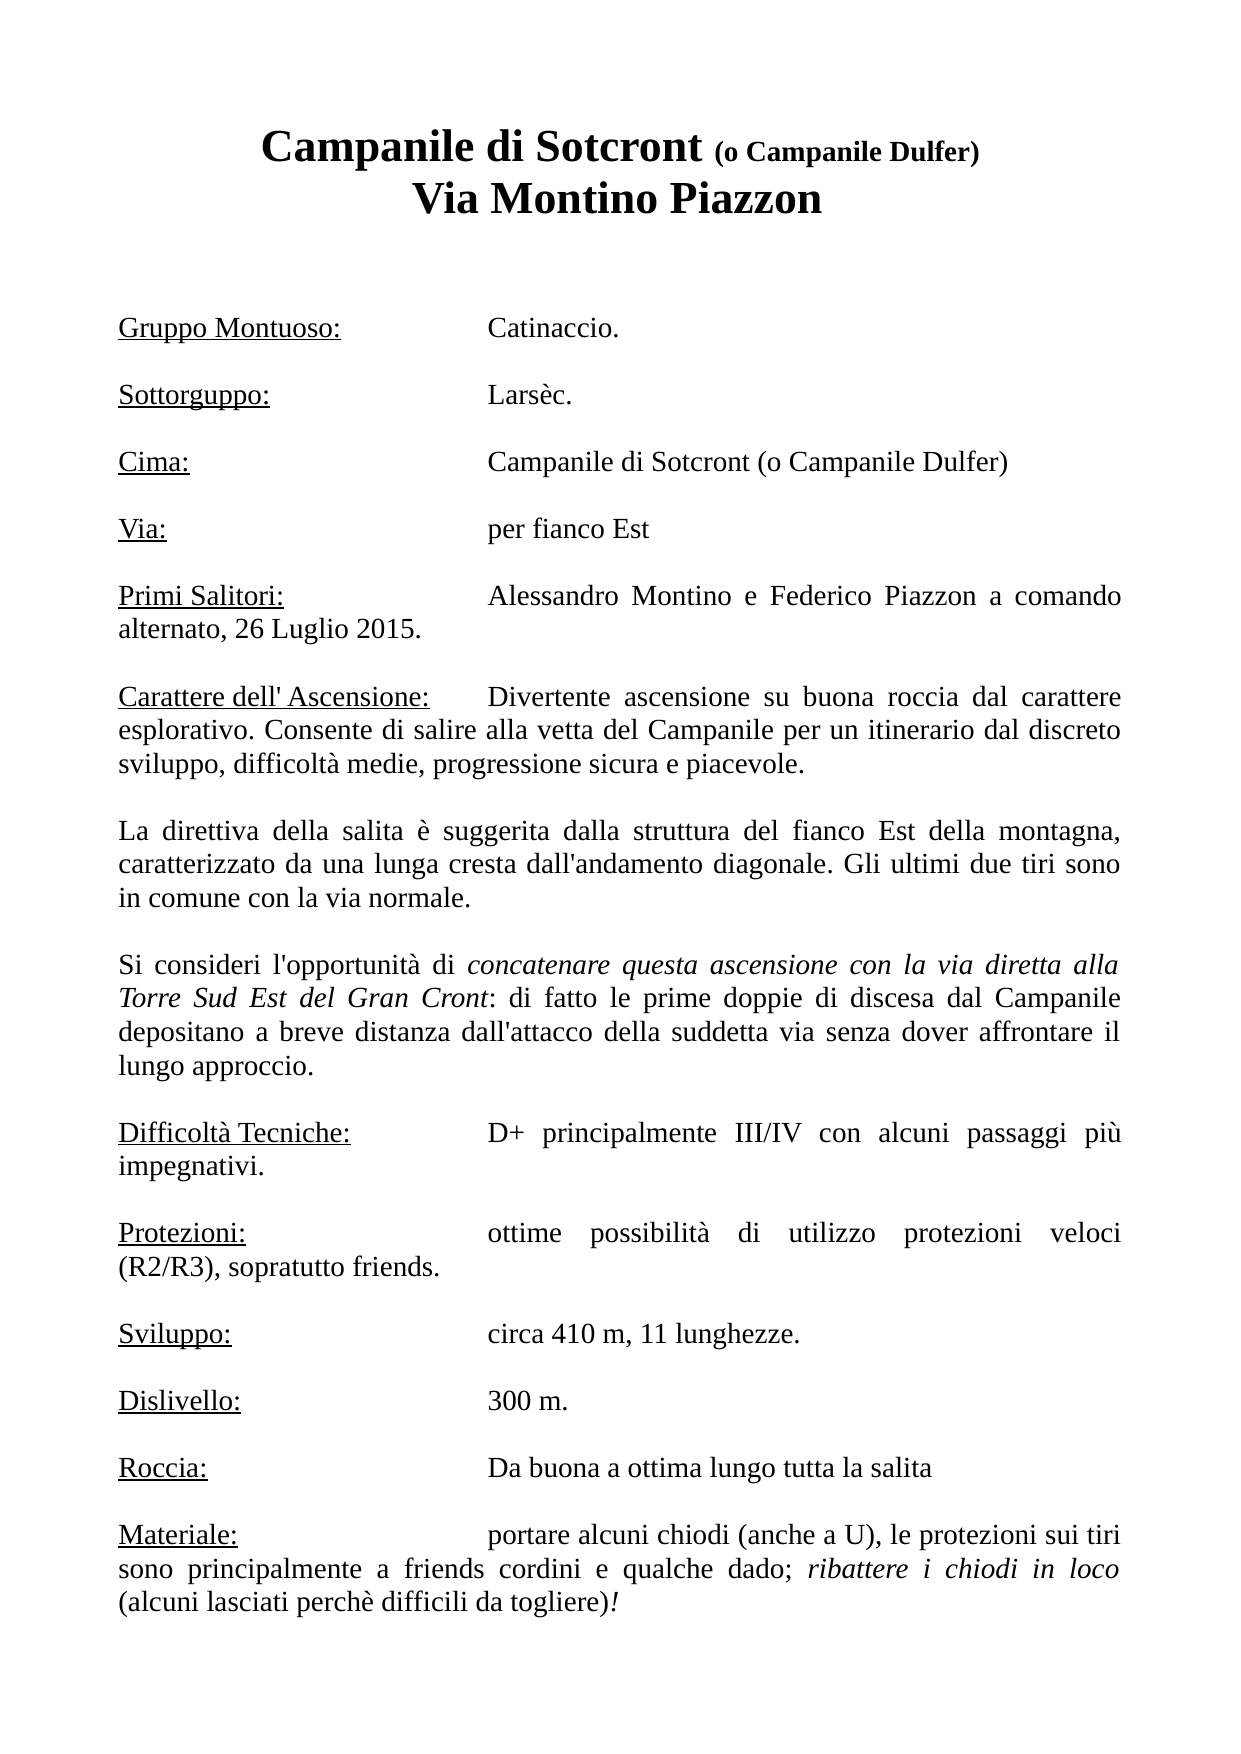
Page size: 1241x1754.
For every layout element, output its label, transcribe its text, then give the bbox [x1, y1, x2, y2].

text Sottorguppo: Larsèc. [118, 377, 1122, 410]
text Roccia: Da buona a ottima lungo tutta la salita [118, 1450, 1122, 1484]
text Dislivello: 300 m. [118, 1383, 1122, 1417]
text Protezioni: ottime possibilità di utilizzo protezioni veloci (R2/R3), sopratutto friends. [118, 1215, 1122, 1282]
text Materiale: portare alcuni chiodi (anche a U), le protezioni sui tiri sono principalmente a friends cordini e qualche dado; ribattere i chiodi in loco (alcuni lasciati perchè difficili da togliere)! [118, 1517, 1122, 1618]
text Difficoltà Tecniche: D+ principalmente III/IV con alcuni passaggi più impegnativi. [118, 1115, 1122, 1182]
text Gruppo Montuoso: Catinaccio. [118, 310, 1122, 343]
text Si consideri l'opportunità di concatenare questa ascensione con la via diretta alla Torre Sud Est del Gran Cront: di fatto le prime doppie di discesa dal Campanile depositano a breve distanza dall'attacco della suddetta via senza dover affrontare il lungo approccio. [118, 947, 1122, 1081]
text Via Montino Piazzon [118, 171, 1122, 223]
text Campanile di Sotcront (o Campanile Dulfer) [118, 118, 1122, 171]
text La direttiva della salita è suggerita dalla struttura del fianco Est della montagna, caratterizzato da una lunga cresta dall'andamento diagonale. Gli ultimi due tiri sono in comune con la via normale. [118, 813, 1122, 913]
text Carattere dell' Ascensione: Divertente ascensione su buona roccia dal carattere esplorativo. Consente di salire alla vetta del Campanile per un itinerario dal discreto sviluppo, difficoltà medie, progressione sicura e piacevole. [118, 679, 1122, 779]
text Via: per fianco Est [118, 511, 1122, 544]
text Primi Salitori: Alessandro Montino e Federico Piazzon a comando alternato, 26 Luglio 2015. [118, 578, 1122, 645]
text Cima: Campanile di Sotcront (o Campanile Dulfer) [118, 444, 1122, 477]
text Sviluppo: circa 410 m, 11 lunghezze. [118, 1316, 1122, 1349]
